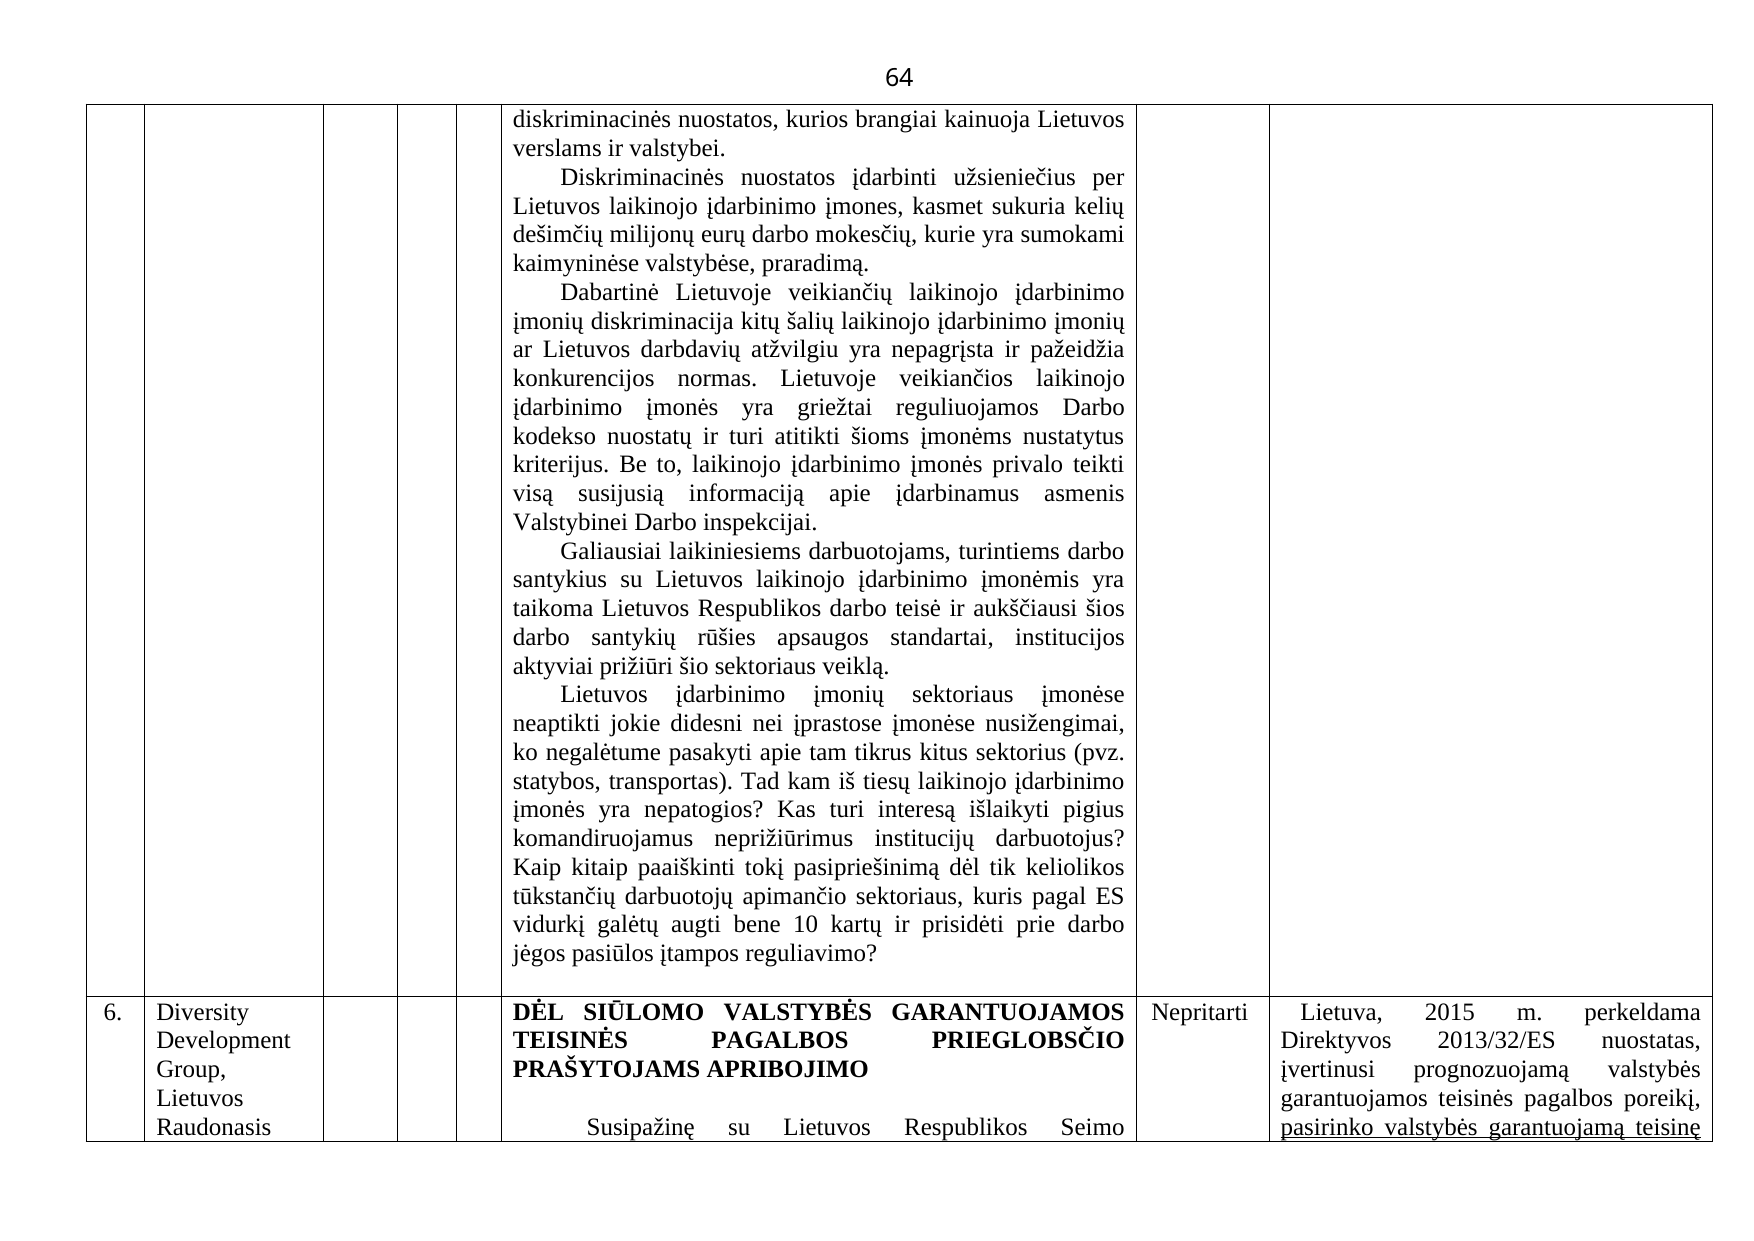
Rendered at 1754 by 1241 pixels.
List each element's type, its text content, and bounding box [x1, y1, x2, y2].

table_cell [398, 997, 456, 1141]
table_cell [1270, 105, 1712, 996]
table_cell [398, 105, 456, 996]
table_cell Nepritarti [1137, 997, 1269, 1141]
table_cell Diversity Development Group, Lietuvos Raudonasis [145, 997, 323, 1141]
table_cell [324, 105, 397, 996]
table_cell [457, 997, 501, 1141]
table_cell [1137, 105, 1269, 996]
table_cell [87, 105, 144, 996]
table_cell Lietuva, 2015 m. perkeldama Direktyvos 2013/32/ES nuostatas, įvertinusi prognozuojamą valstybės garantuojamos teisinės pagalbos poreikį, pasirinko valstybės garantuojamą teisinę [1270, 997, 1712, 1141]
table_cell 6. [87, 997, 144, 1141]
table_cell [457, 105, 501, 996]
table_cell [324, 997, 397, 1141]
table_cell diskriminacinės nuostatos, kurios brangiai kainuoja Lietuvos verslams ir valstybei. Diskriminacinės nuostatos įdarbinti užsieniečius per Lietuvos laikinojo įdarbinimo įmones, kasmet sukuria kelių dešimčių milijonų eurų darbo mokesčių, kurie yra sumokami kaimyninėse valstybėse, praradimą. Dabartinė Lietuvoje veikiančių laikinojo įdarbinimo įmonių diskriminacija kitų šalių laikinojo įdarbinimo įmonių ar Lietuvos darbdavių atžvilgiu yra nepagrįsta ir pažeidžia konkurencijos normas. Lietuvoje veikiančios laikinojo įdarbinimo įmonės yra griežtai reguliuojamos Darbo kodekso nuostatų ir turi atitikti šioms įmonėms nustatytus kriterijus. Be to, laikinojo įdarbinimo įmonės privalo teikti visą susijusią informaciją apie įdarbinamus asmenis Valstybinei Darbo inspekcijai. Galiausiai laikiniesiems darbuotojams, turintiems darbo santykius su Lietuvos laikinojo įdarbinimo įmonėmis yra taikoma Lietuvos Respublikos darbo teisė ir aukščiausi šios darbo santykių rūšies apsaugos standartai, institucijos aktyviai prižiūri šio sektoriaus veiklą. Lietuvos įdarbinimo įmonių sektoriaus įmonėse neaptikti jokie didesni nei įprastose įmonėse nusižengimai, ko negalėtume pasakyti apie tam tikrus kitus sektorius (pvz. statybos, transportas). Tad kam iš tiesų laikinojo įdarbinimo įmonės yra nepatogios? Kas turi interesą išlaikyti pigius komandiruojamus neprižiūrimus institucijų darbuotojus? Kaip kitaip paaiškinti tokį pasipriešinimą dėl tik keliolikos tūkstančių darbuotojų apimančio sektoriaus, kuris pagal ES vidurkį galėtų augti bene 10 kartų ir prisidėti prie darbo jėgos pasiūlos įtampos reguliavimo? [502, 105, 1136, 996]
table_cell [145, 105, 323, 996]
